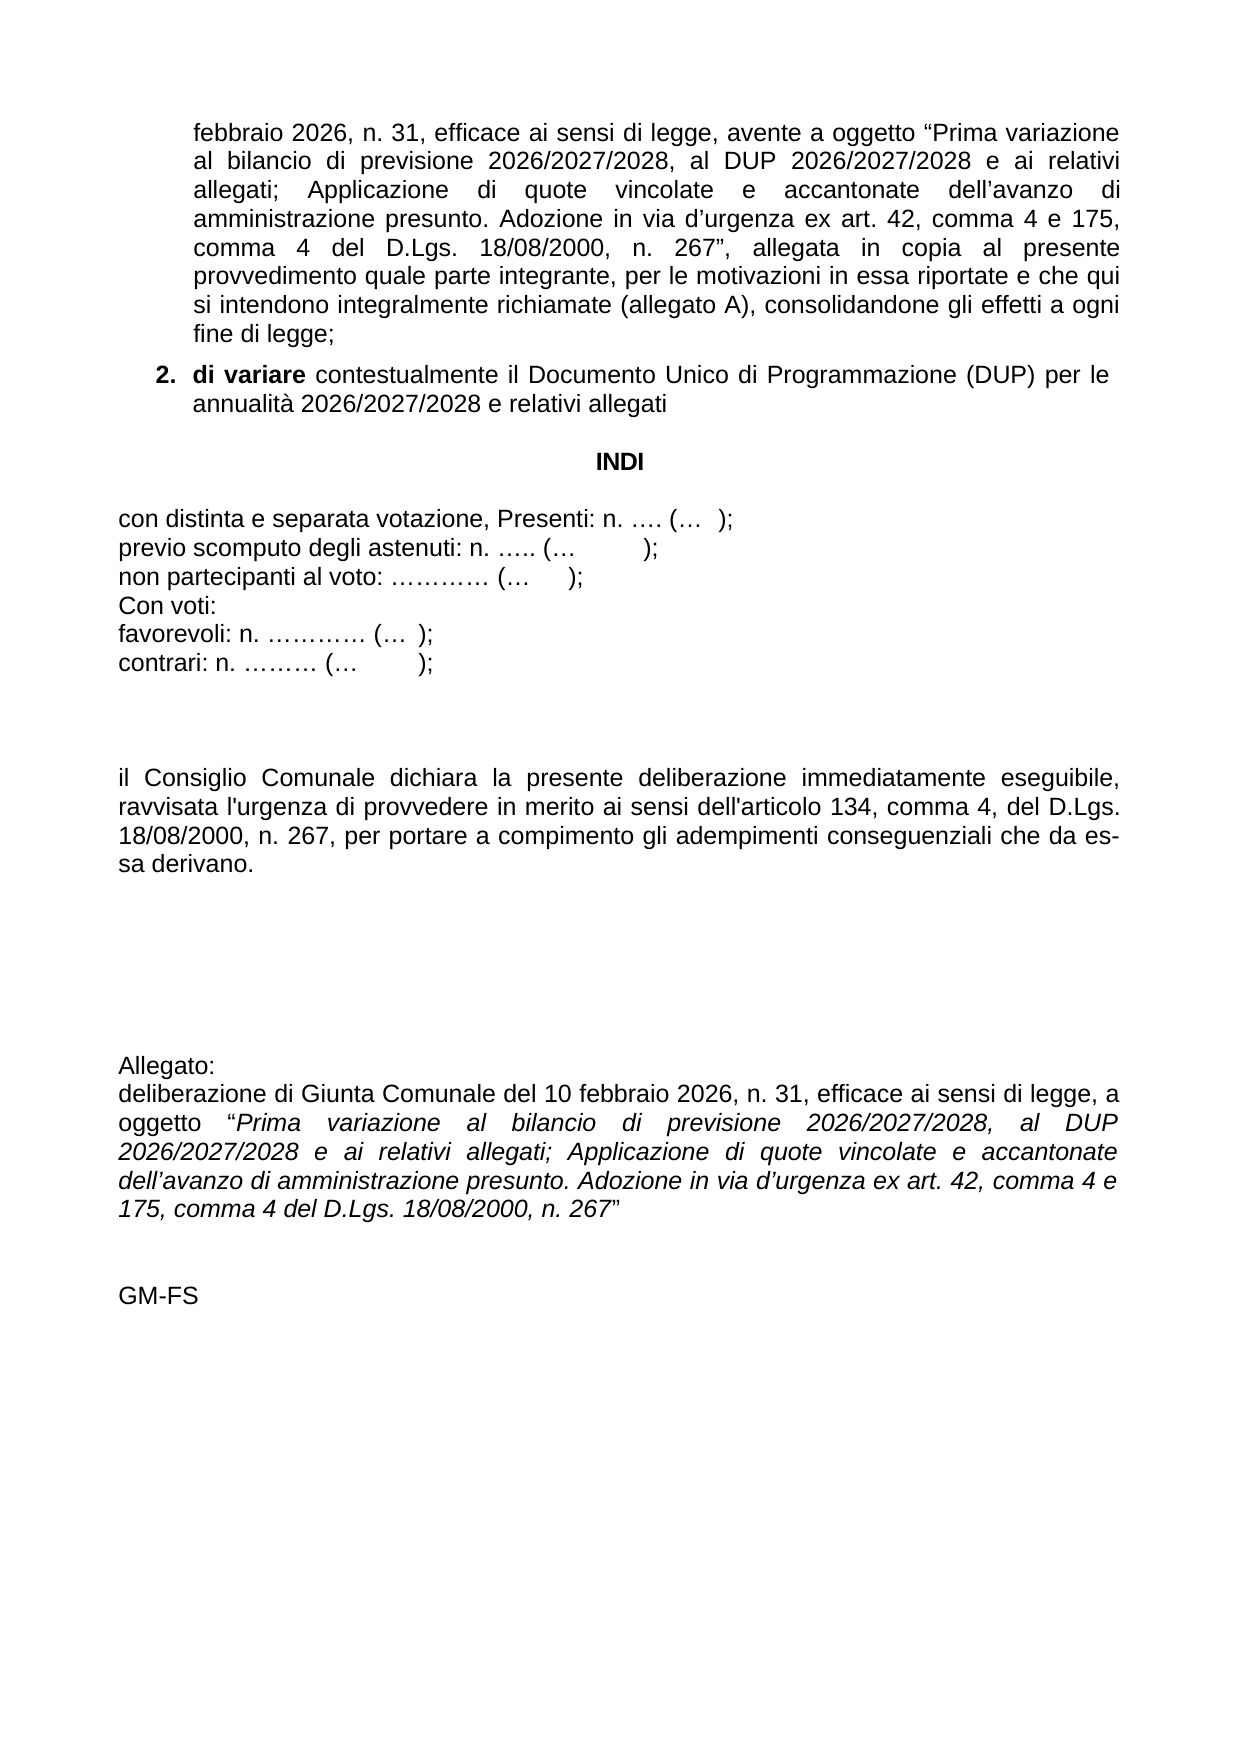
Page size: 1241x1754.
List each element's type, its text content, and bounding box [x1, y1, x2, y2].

text con distinta e separata votazione, Presenti: n. …. (… ); [118, 504, 1122, 533]
text GM-FS [118, 1281, 1122, 1309]
text non partecipanti al voto: ………… (… ); [118, 562, 1122, 591]
text Allegato: [118, 1051, 1122, 1079]
list febbraio 2026, n. 31, efficace ai sensi di legge, avente a oggetto “Prima variazione al bilancio di previsione 2026/2027/2028, al DUP 2026/2027/2028 e ai relativi allegati; Applicazione di quote vincolate e accantonate dell’avanzo di amministrazione presunto. Adozione in via d’urgenza ex art. 42, comma 4 e 175, comma 4 del D.Lgs. 18/08/2000, n. 267”, allegata in copia al presente provvedimento quale parte integrante, per le motivazioni in essa riportate e che qui si intendono integralmente richiamate (allegato A), consolidandone gli effetti a ogni fine di legge; [156, 118, 1122, 348]
text il Consiglio Comunale dichiara la presente deliberazione immediatamente eseguibile, ravvisata l'urgenza di provvedere in merito ai sensi dell'articolo 134, comma 4, del D.Lgs. 18/08/2000, n. 267, per portare a compimento gli adempimenti conseguenziali che da es-sa derivano. [118, 763, 1122, 878]
text favorevoli: n. ………… (… ); [118, 619, 1122, 648]
subtitle INDI [118, 447, 1122, 476]
text previo scomputo degli astenuti: n. ….. (… ); [118, 533, 1122, 562]
list di variare contestualmente il Documento Unico di Programmazione (DUP) per le annualità 2026/2027/2028 e relativi allegati [155, 361, 1110, 418]
text Con voti: [118, 591, 1122, 619]
text contrari: n. ……… (… ); [118, 648, 1122, 677]
text deliberazione di Giunta Comunale del 10 febbraio 2026, n. 31, efficace ai sensi di legge, a oggetto “Prima variazione al bilancio di previsione 2026/2027/2028, al DUP 2026/2027/2028 e ai relativi allegati; Applicazione di quote vincolate e accantonate dell’avanzo di amministrazione presunto. Adozione in via d’urgenza ex art. 42, comma 4 e 175, comma 4 del D.Lgs. 18/08/2000, n. 267” [118, 1079, 1122, 1223]
